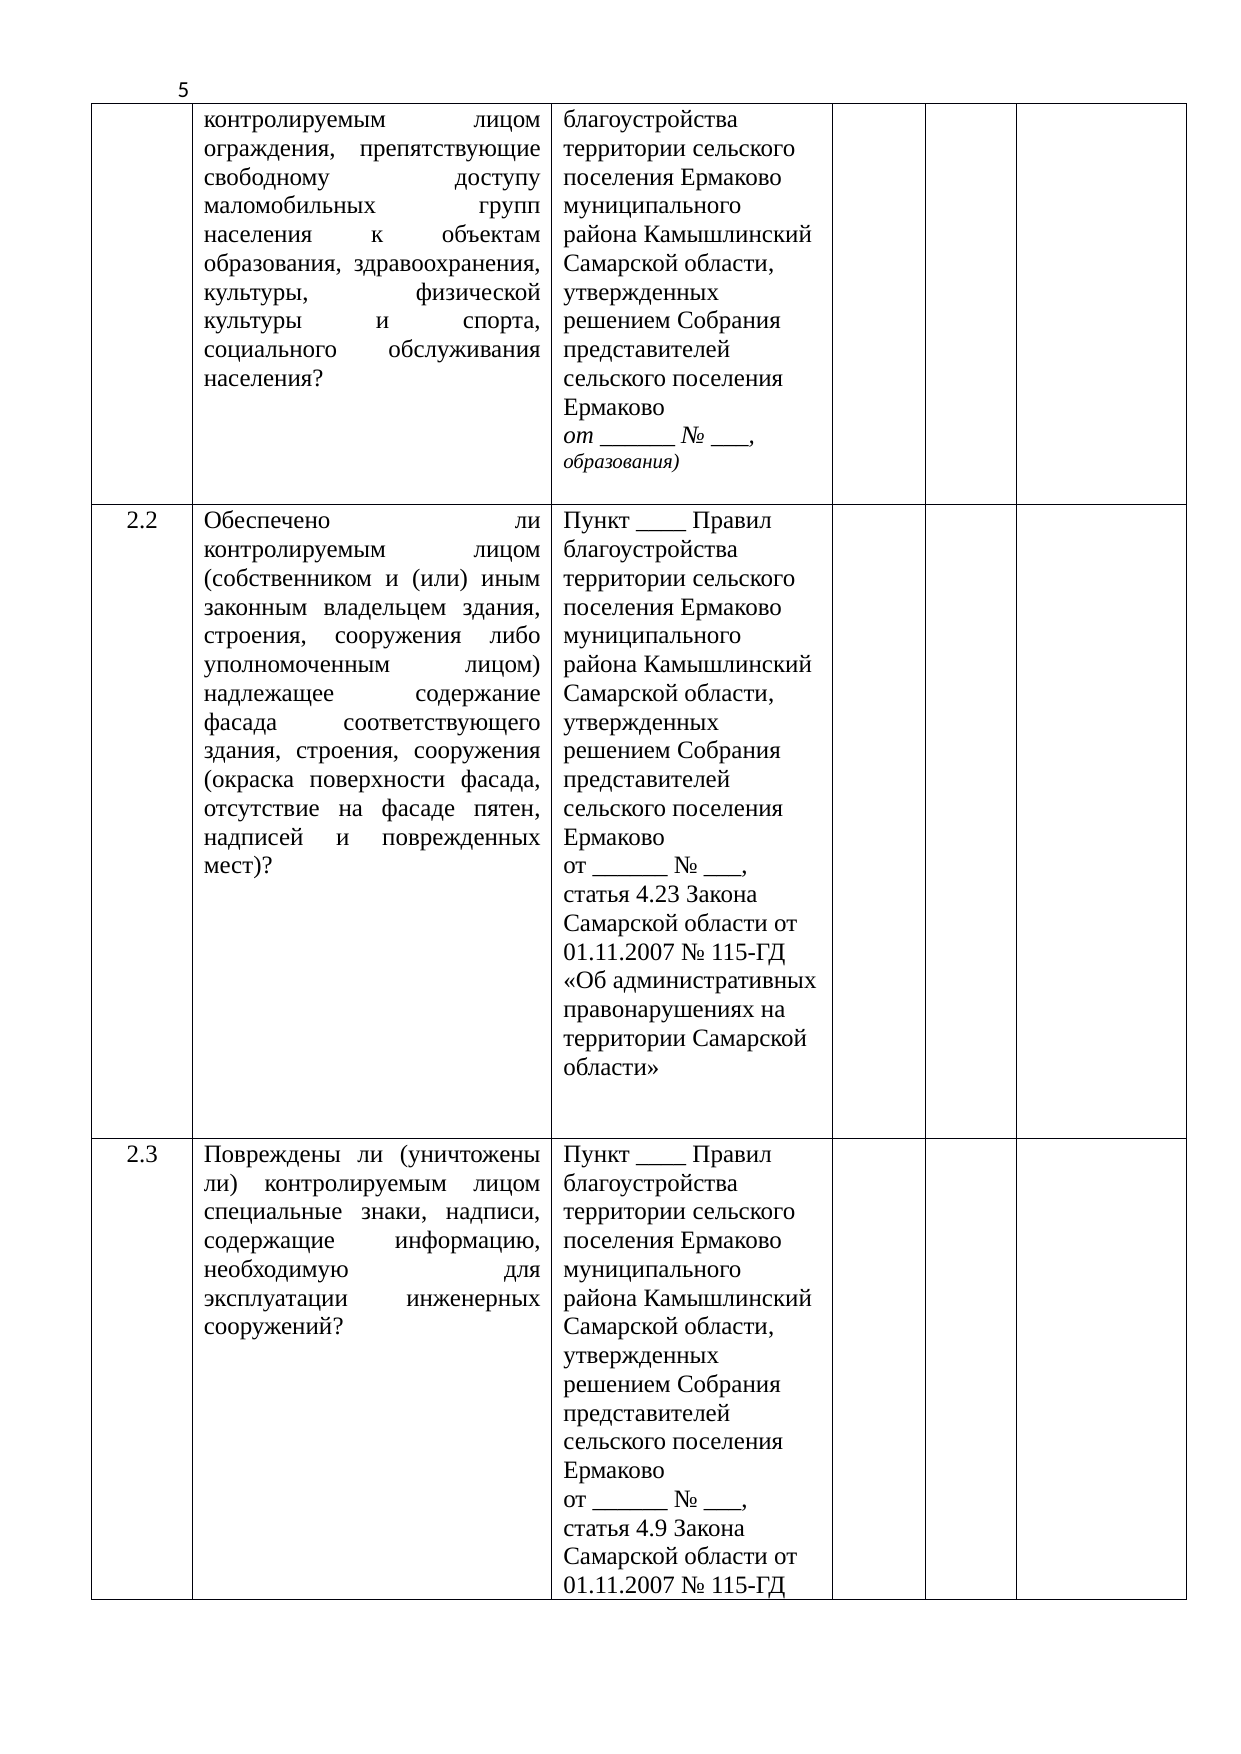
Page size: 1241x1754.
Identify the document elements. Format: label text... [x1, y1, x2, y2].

table_cell Обеспечено ли контролируемым лицом (собственником и (или) иным законным владельцем здания, строения, сооружения либо уполномоченным лицом) надлежащее содержание фасада соответствующего здания, строения, сооружения (окраска поверхности фасада, отсутствие на фасаде пятен, надписей и поврежденных мест)? [193, 505, 551, 1138]
table_cell [1017, 104, 1186, 504]
table_cell Повреждены ли (уничтожены ли) контролируемым лицом специальные знаки, надписи, содержащие информацию, необходимую для эксплуатации инженерных сооружений? [193, 1139, 551, 1599]
table_cell [833, 104, 925, 504]
table_cell 2.3 [92, 1139, 192, 1599]
table_cell [92, 104, 192, 504]
table_cell [926, 505, 1016, 1138]
table_cell [1017, 1139, 1186, 1599]
table_cell [833, 505, 925, 1138]
table_cell контролируемым лицом ограждения, препятствующие свободному доступу маломобильных групп населения к объектам образования, здравоохранения, культуры, физической культуры и спорта, социального обслуживания населения? [193, 104, 551, 504]
table_cell Пункт ____ Правил благоустройства территории сельского поселения Ермаково муниципального района Камышлинский Самарской области, утвержденных решением Собрания представителей сельского поселения Ермаково от ______ № ___, статья 4.23 Закона Самарской области от 01.11.2007 № 115-ГД «Об административных правонарушениях на территории Самарской области» [552, 505, 832, 1138]
table_cell [833, 1139, 925, 1599]
table_cell Пункт ____ Правил благоустройства территории сельского поселения Ермаково муниципального района Камышлинский Самарской области, утвержденных решением Собрания представителей сельского поселения Ермаково от ______ № ___, статья 4.9 Закона Самарской области от 01.11.2007 № 115-ГД [552, 1139, 832, 1599]
table_cell благоустройства территории сельского поселения Ермаково муниципального района Камышлинский Самарской области, утвержденных решением Собрания представителей сельского поселения Ермаково от ______ № ___, образования) [552, 104, 832, 504]
table_cell [1017, 505, 1186, 1138]
table_cell 2.2 [92, 505, 192, 1138]
table_cell [926, 104, 1016, 504]
table_cell [926, 1139, 1016, 1599]
